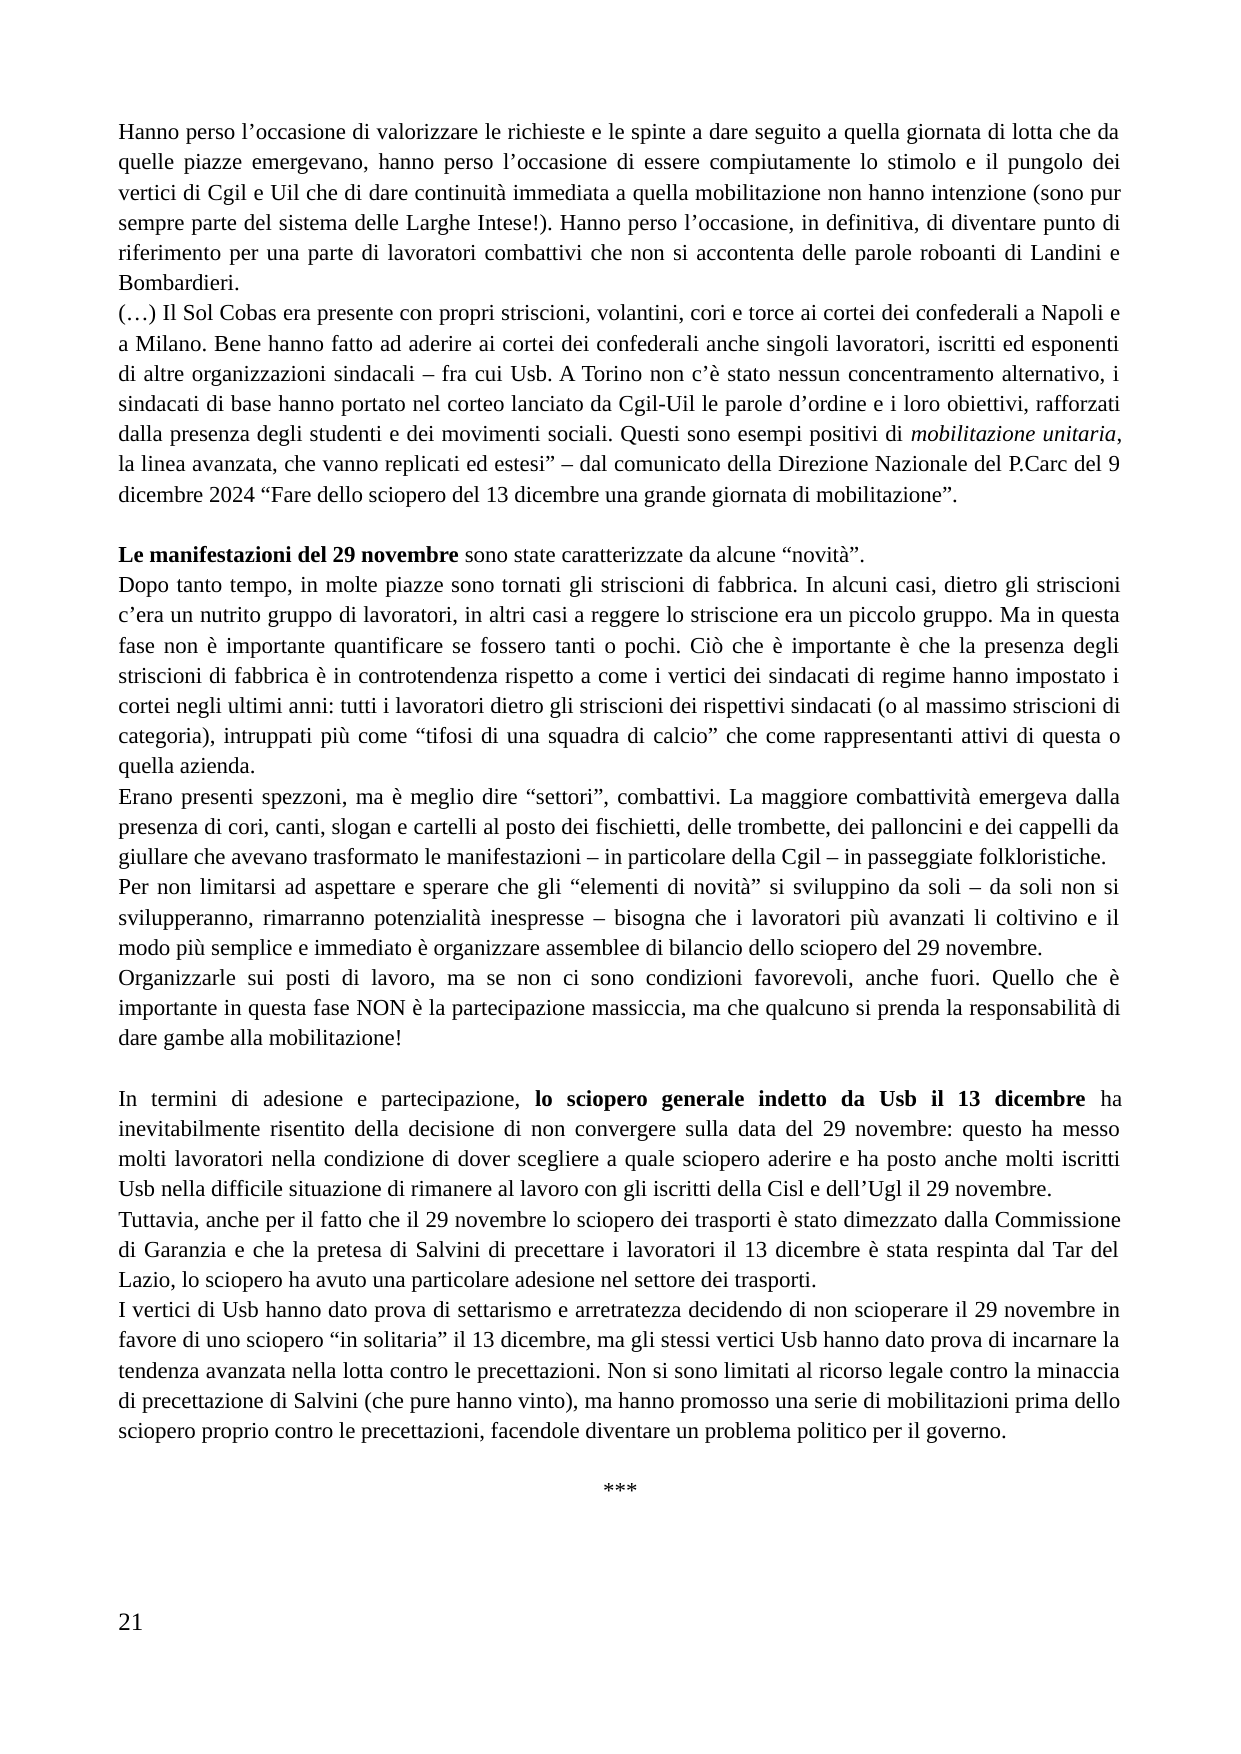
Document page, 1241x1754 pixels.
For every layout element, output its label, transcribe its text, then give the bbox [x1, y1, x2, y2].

text Hanno perso l’occasione di valorizzare le richieste e le spinte a dare seguito a quella giornata di lotta che da quelle piazze emergevano, hanno perso l’occasione di essere compiutamente lo stimolo e il pungolo dei vertici di Cgil e Uil che di dare continuità immediata a quella mobilitazione non hanno intenzione (sono pur sempre parte del sistema delle Larghe Intese!). Hanno perso l’occasione, in definitiva, di diventare punto di riferimento per una parte di lavoratori combattivi che non si accontenta delle parole roboanti di Landini e Bombardieri. [118, 118, 1122, 296]
text *** [118, 1477, 1122, 1504]
text I vertici di Usb hanno dato prova di settarismo e arretratezza decidendo di non scioperare il 29 novembre in favore di uno sciopero “in solitaria” il 13 dicembre, ma gli stessi vertici Usb hanno dato prova di incarnare la tendenza avanzata nella lotta contro le precettazioni. Non si sono limitati al ricorso legale contro la minaccia di precettazione di Salvini (che pure hanno vinto), ma hanno promosso una serie di mobilitazioni prima dello sciopero proprio contro le precettazioni, facendole diventare un problema politico per il governo. [118, 1296, 1122, 1443]
text (…) Il Sol Cobas era presente con propri striscioni, volantini, cori e torce ai cortei dei confederali a Napoli e a Milano. Bene hanno fatto ad aderire ai cortei dei confederali anche singoli lavoratori, iscritti ed esponenti di altre organizzazioni sindacali – fra cui Usb. A Torino non c’è stato nessun concentramento alternativo, i sindacati di base hanno portato nel corteo lanciato da Cgil-Uil le parole d’ordine e i loro obiettivi, rafforzati dalla presenza degli studenti e dei movimenti sociali. Questi sono esempi positivi di mobilitazione unitaria, la linea avanzata, che vanno replicati ed estesi” – dal comunicato della Direzione Nazionale del P.Carc del 9 dicembre 2024 “Fare dello sciopero del 13 dicembre una grande giornata di mobilitazione”. [118, 299, 1122, 507]
text Dopo tanto tempo, in molte piazze sono tornati gli striscioni di fabbrica. In alcuni casi, dietro gli striscioni c’era un nutrito gruppo di lavoratori, in altri casi a reggere lo striscione era un piccolo gruppo. Ma in questa fase non è importante quantificare se fossero tanti o pochi. Ciò che è importante è che la presenza degli striscioni di fabbrica è in controtendenza rispetto a come i vertici dei sindacati di regime hanno impostato i cortei negli ultimi anni: tutti i lavoratori dietro gli striscioni dei rispettivi sindacati (o al massimo striscioni di categoria), intruppati più come “tifosi di una squadra di calcio” che come rappresentanti attivi di questa o quella azienda. [118, 571, 1122, 779]
text Per non limitarsi ad aspettare e sperare che gli “elementi di novità” si sviluppino da soli – da soli non si svilupperanno, rimarranno potenzialità inespresse – bisogna che i lavoratori più avanzati li coltivino e il modo più semplice e immediato è organizzare assemblee di bilancio dello sciopero del 29 novembre. [118, 873, 1122, 960]
text Le manifestazioni del 29 novembre sono state caratterizzate da alcune “novità”. [118, 541, 1122, 567]
text Erano presenti spezzoni, ma è meglio dire “settori”, combattivi. La maggiore combattività emergeva dalla presenza di cori, canti, slogan e cartelli al posto dei fischietti, delle trombette, dei palloncini e dei cappelli da giullare che avevano trasformato le manifestazioni – in particolare della Cgil – in passeggiate folkloristiche. [118, 783, 1122, 869]
text Tuttavia, anche per il fatto che il 29 novembre lo sciopero dei trasporti è stato dimezzato dalla Commissione di Garanzia e che la pretesa di Salvini di precettare i lavoratori il 13 dicembre è stata respinta dal Tar del Lazio, lo sciopero ha avuto una particolare adesione nel settore dei trasporti. [118, 1206, 1122, 1292]
text In termini di adesione e partecipazione, lo sciopero generale indetto da Usb il 13 dicembre ha inevitabilmente risentito della decisione di non convergere sulla data del 29 novembre: questo ha messo molti lavoratori nella condizione di dover scegliere a quale sciopero aderire e ha posto anche molti iscritti Usb nella difficile situazione di rimanere al lavoro con gli iscritti della Cisl e dell’Ugl il 29 novembre. [118, 1085, 1122, 1202]
text Organizzarle sui posti di lavoro, ma se non ci sono condizioni favorevoli, anche fuori. Quello che è importante in questa fase NON è la partecipazione massiccia, ma che qualcuno si prenda la responsabilità di dare gambe alla mobilitazione! [118, 964, 1122, 1051]
